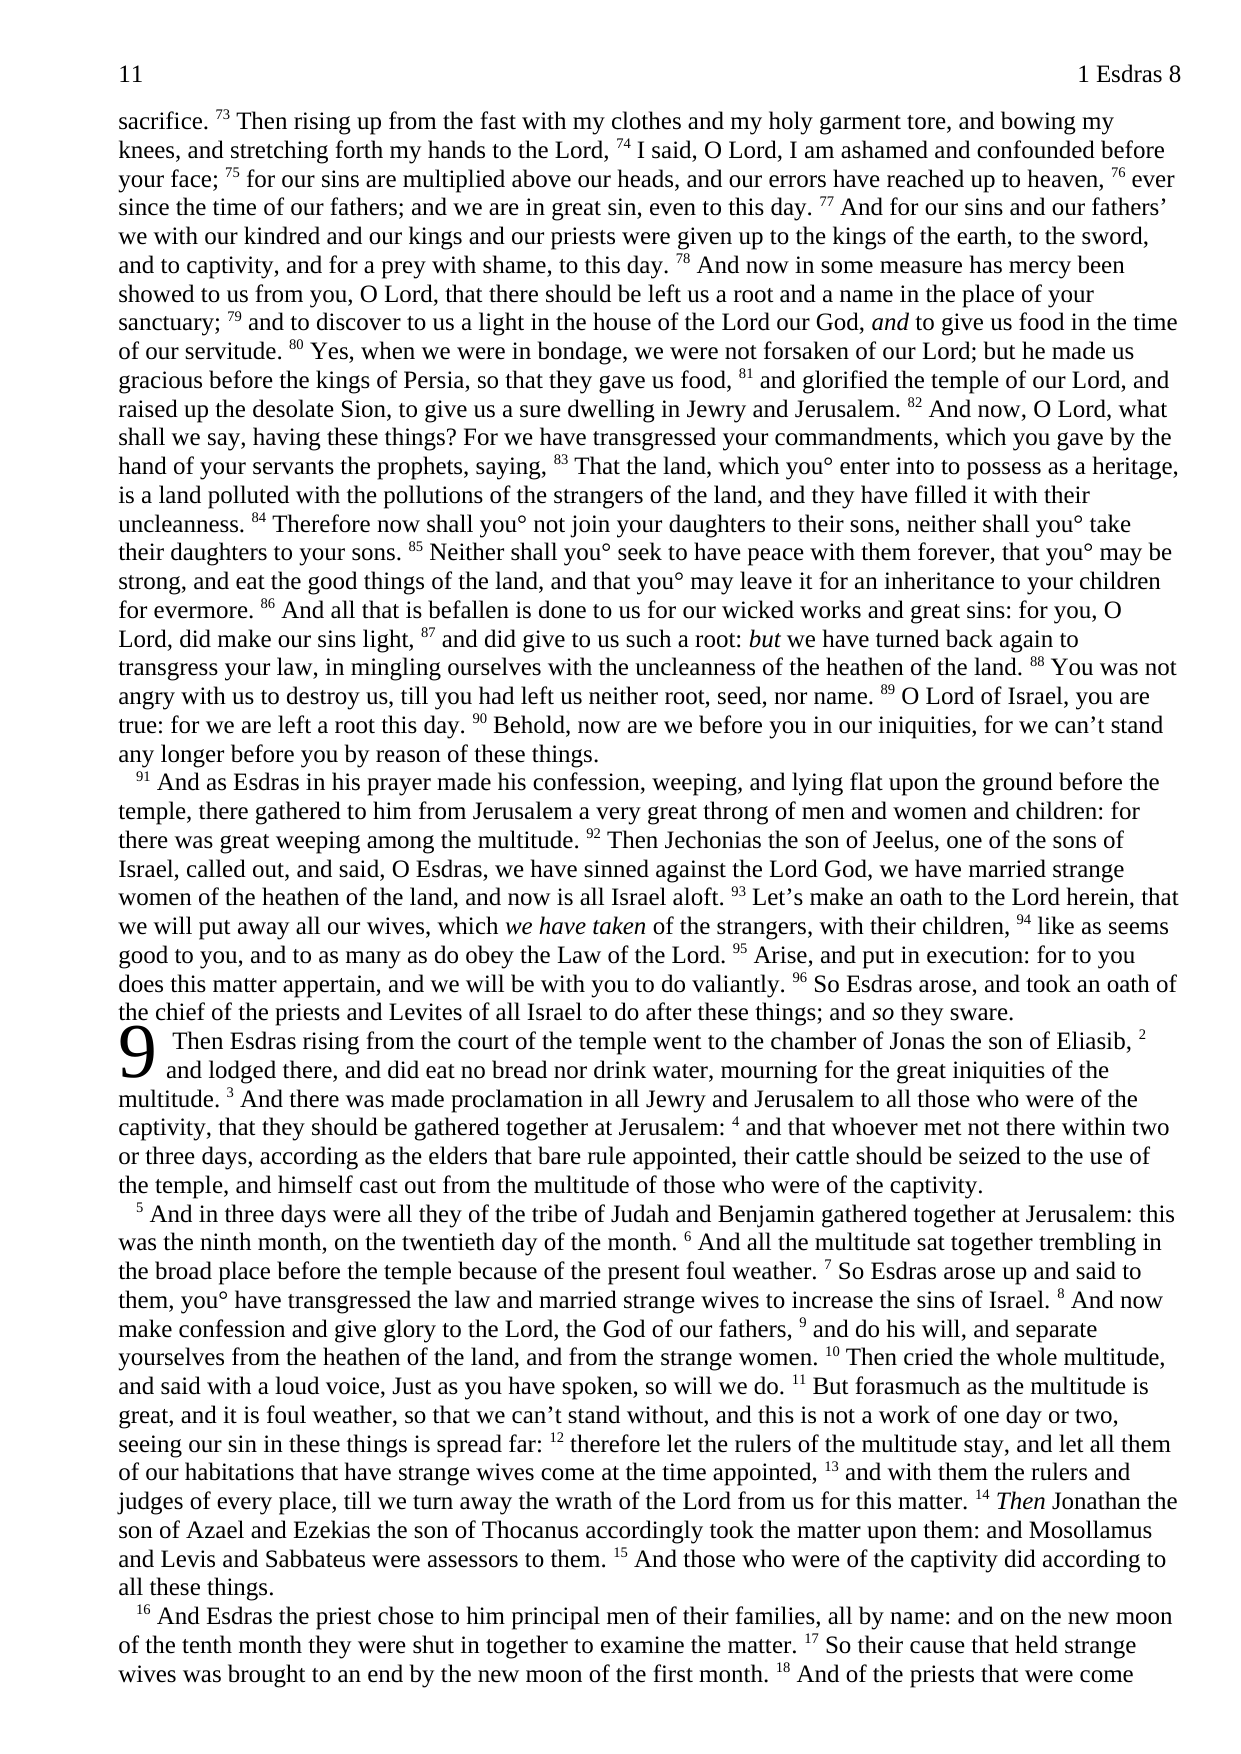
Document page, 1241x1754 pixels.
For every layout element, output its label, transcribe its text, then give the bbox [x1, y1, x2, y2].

text 9 Then Esdras rising from the court of the temple went to the chamber of Jonas the son of Eliasib, 2 and lodged there, and did eat no bread nor drink water, mourning for the great iniquities of the multitude. 3 And there was made proclamation in all Jewry and Jerusalem to all those who were of the captivity, that they should be gathered together at Jerusalem: 4 and that whoever met not there within two or three days, according as the elders that bare rule appointed, their cattle should be seized to the use of the temple, and himself cast out from the multitude of those who were of the captivity. [118, 1026, 1181, 1199]
text sacrifice. 73 Then rising up from the fast with my clothes and my holy garment tore, and bowing my knees, and stretching forth my hands to the Lord, 74 I said, O Lord, I am ashamed and confounded before your face; 75 for our sins are multiplied above our heads, and our errors have reached up to heaven, 76 ever since the time of our fathers; and we are in great sin, even to this day. 77 And for our sins and our fathers’ we with our kindred and our kings and our priests were given up to the kings of the earth, to the sword, and to captivity, and for a prey with shame, to this day. 78 And now in some measure has mercy been showed to us from you, O Lord, that there should be left us a root and a name in the place of your sanctuary; 79 and to discover to us a light in the house of the Lord our God, and to give us food in the time of our servitude. 80 Yes, when we were in bondage, we were not forsaken of our Lord; but he made us gracious before the kings of Persia, so that they gave us food, 81 and glorified the temple of our Lord, and raised up the desolate Sion, to give us a sure dwelling in Jewry and Jerusalem. 82 And now, O Lord, what shall we say, having these things? For we have transgressed your commandments, which you gave by the hand of your servants the prophets, saying, 83 That the land, which you° enter into to possess as a heritage, is a land polluted with the pollutions of the strangers of the land, and they have filled it with their uncleanness. 84 Therefore now shall you° not join your daughters to their sons, neither shall you° take their daughters to your sons. 85 Neither shall you° seek to have peace with them forever, that you° may be strong, and eat the good things of the land, and that you° may leave it for an inheritance to your children for evermore. 86 And all that is befallen is done to us for our wicked works and great sins: for you, O Lord, did make our sins light, 87 and did give to us such a root: but we have turned back again to transgress your law, in mingling ourselves with the uncleanness of the heathen of the land. 88 You was not angry with us to destroy us, till you had left us neither root, seed, nor name. 89 O Lord of Israel, you are true: for we are left a root this day. 90 Behold, now are we before you in our iniquities, for we can’t stand any longer before you by reason of these things. [118, 106, 1181, 767]
text 5 And in three days were all they of the tribe of Judah and Benjamin gathered together at Jerusalem: this was the ninth month, on the twentieth day of the month. 6 And all the multitude sat together trembling in the broad place before the temple because of the present foul weather. 7 So Esdras arose up and said to them, you° have transgressed the law and married strange wives to increase the sins of Israel. 8 And now make confession and give glory to the Lord, the God of our fathers, 9 and do his will, and separate yourselves from the heathen of the land, and from the strange women. 10 Then cried the whole multitude, and said with a loud voice, Just as you have spoken, so will we do. 11 But forasmuch as the multitude is great, and it is foul weather, so that we can’t stand without, and this is not a work of one day or two, seeing our sin in these things is spread far: 12 therefore let the rulers of the multitude stay, and let all them of our habitations that have strange wives come at the time appointed, 13 and with them the rulers and judges of every place, till we turn away the wrath of the Lord from us for this matter. 14 Then Jonathan the son of Azael and Ezekias the son of Thocanus accordingly took the matter upon them: and Mosollamus and Levis and Sabbateus were assessors to them. 15 And those who were of the captivity did according to all these things. [118, 1199, 1181, 1601]
text 16 And Esdras the priest chose to him principal men of their families, all by name: and on the new moon of the tenth month they were shut in together to examine the matter. 17 So their cause that held strange wives was brought to an end by the new moon of the first month. 18 And of the priests that were come [118, 1601, 1181, 1687]
text 91 And as Esdras in his prayer made his confession, weeping, and lying flat upon the ground before the temple, there gathered to him from Jerusalem a very great throng of men and women and children: for there was great weeping among the multitude. 92 Then Jechonias the son of Jeelus, one of the sons of Israel, called out, and said, O Esdras, we have sinned against the Lord God, we have married strange women of the heathen of the land, and now is all Israel aloft. 93 Let’s make an oath to the Lord herein, that we will put away all our wives, which we have taken of the strangers, with their children, 94 like as seems good to you, and to as many as do obey the Law of the Lord. 95 Arise, and put in execution: for to you does this matter appertain, and we will be with you to do valiantly. 96 So Esdras arose, and took an oath of the chief of the priests and Levites of all Israel to do after these things; and so they sware. [118, 767, 1181, 1026]
